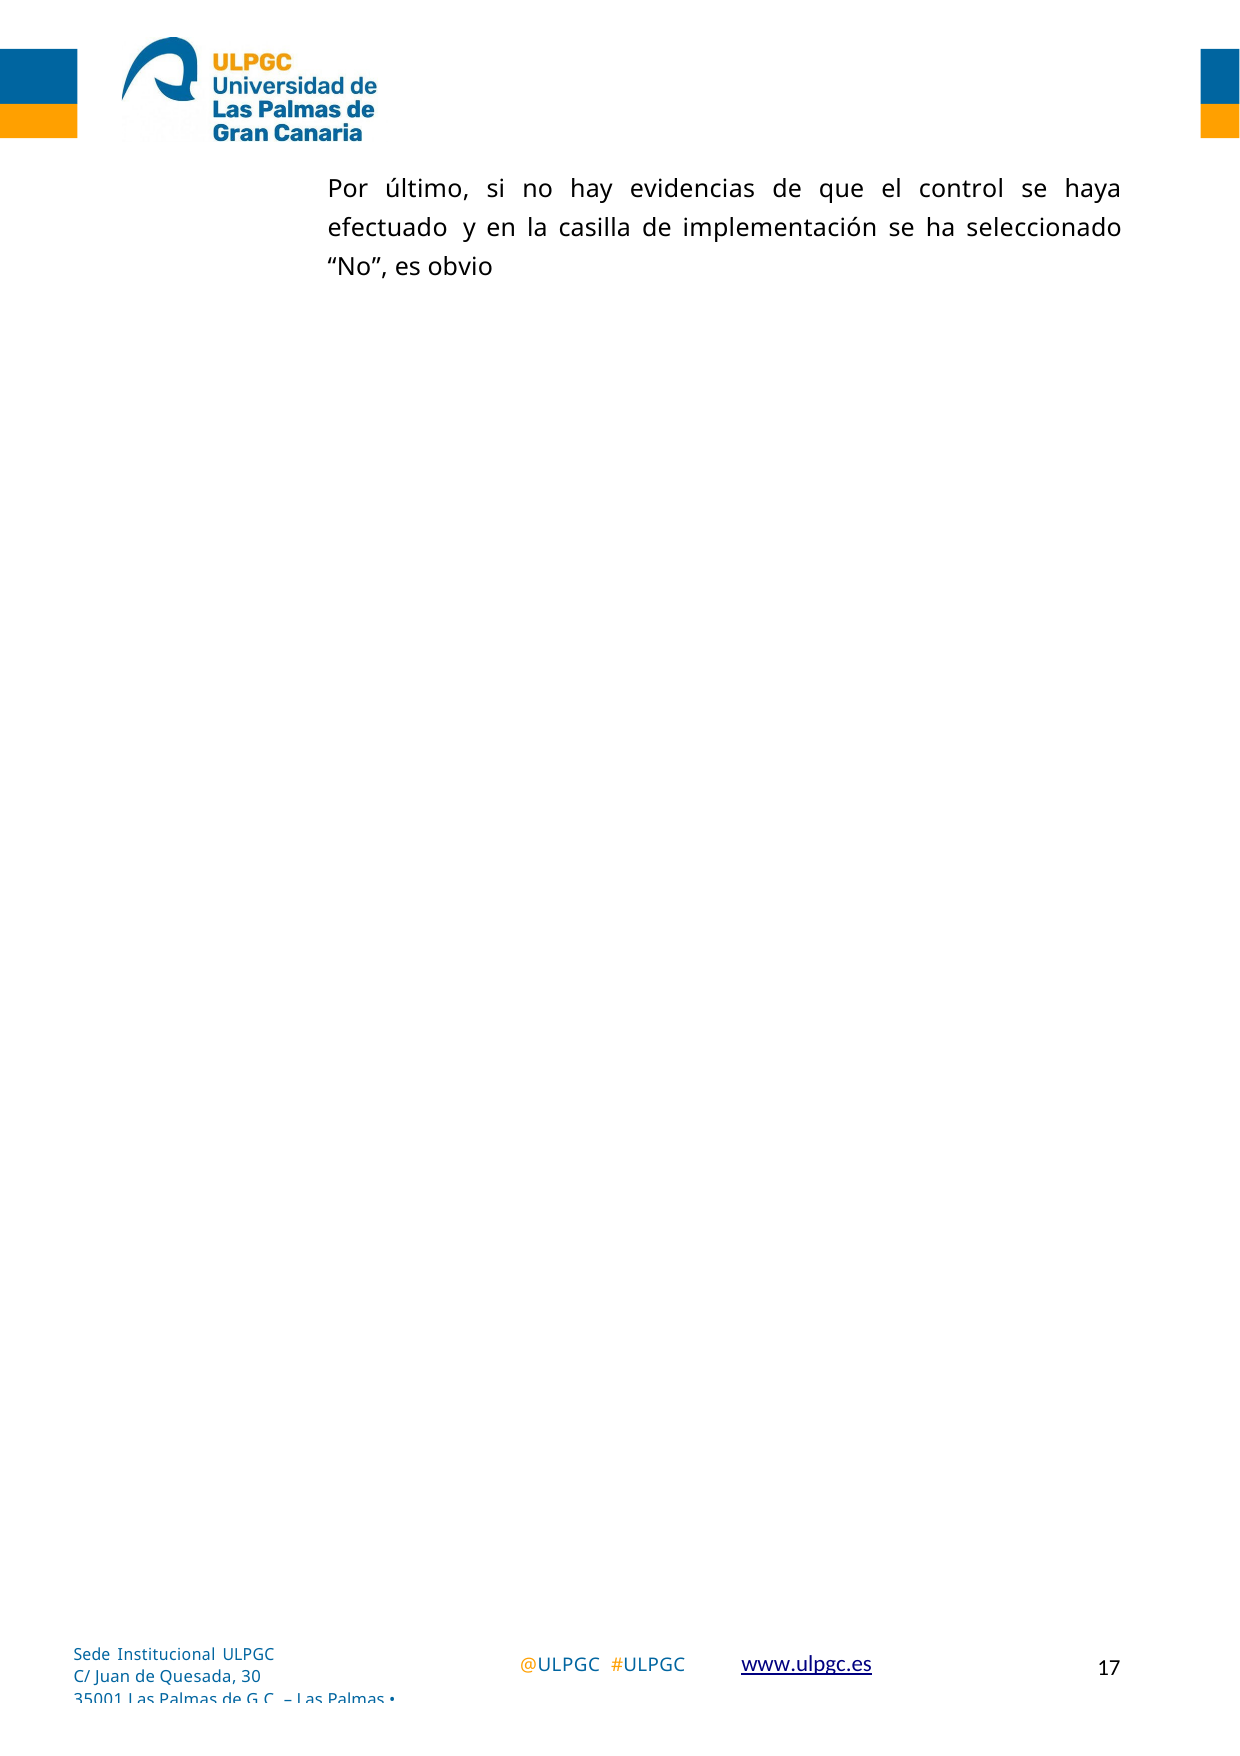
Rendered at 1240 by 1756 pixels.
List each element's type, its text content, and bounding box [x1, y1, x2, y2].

text Por último, si no hay evidencias de que el control se haya efectuado y en la casilla de implementación se ha seleccionado “No”, es obvio [327, 171, 1122, 283]
